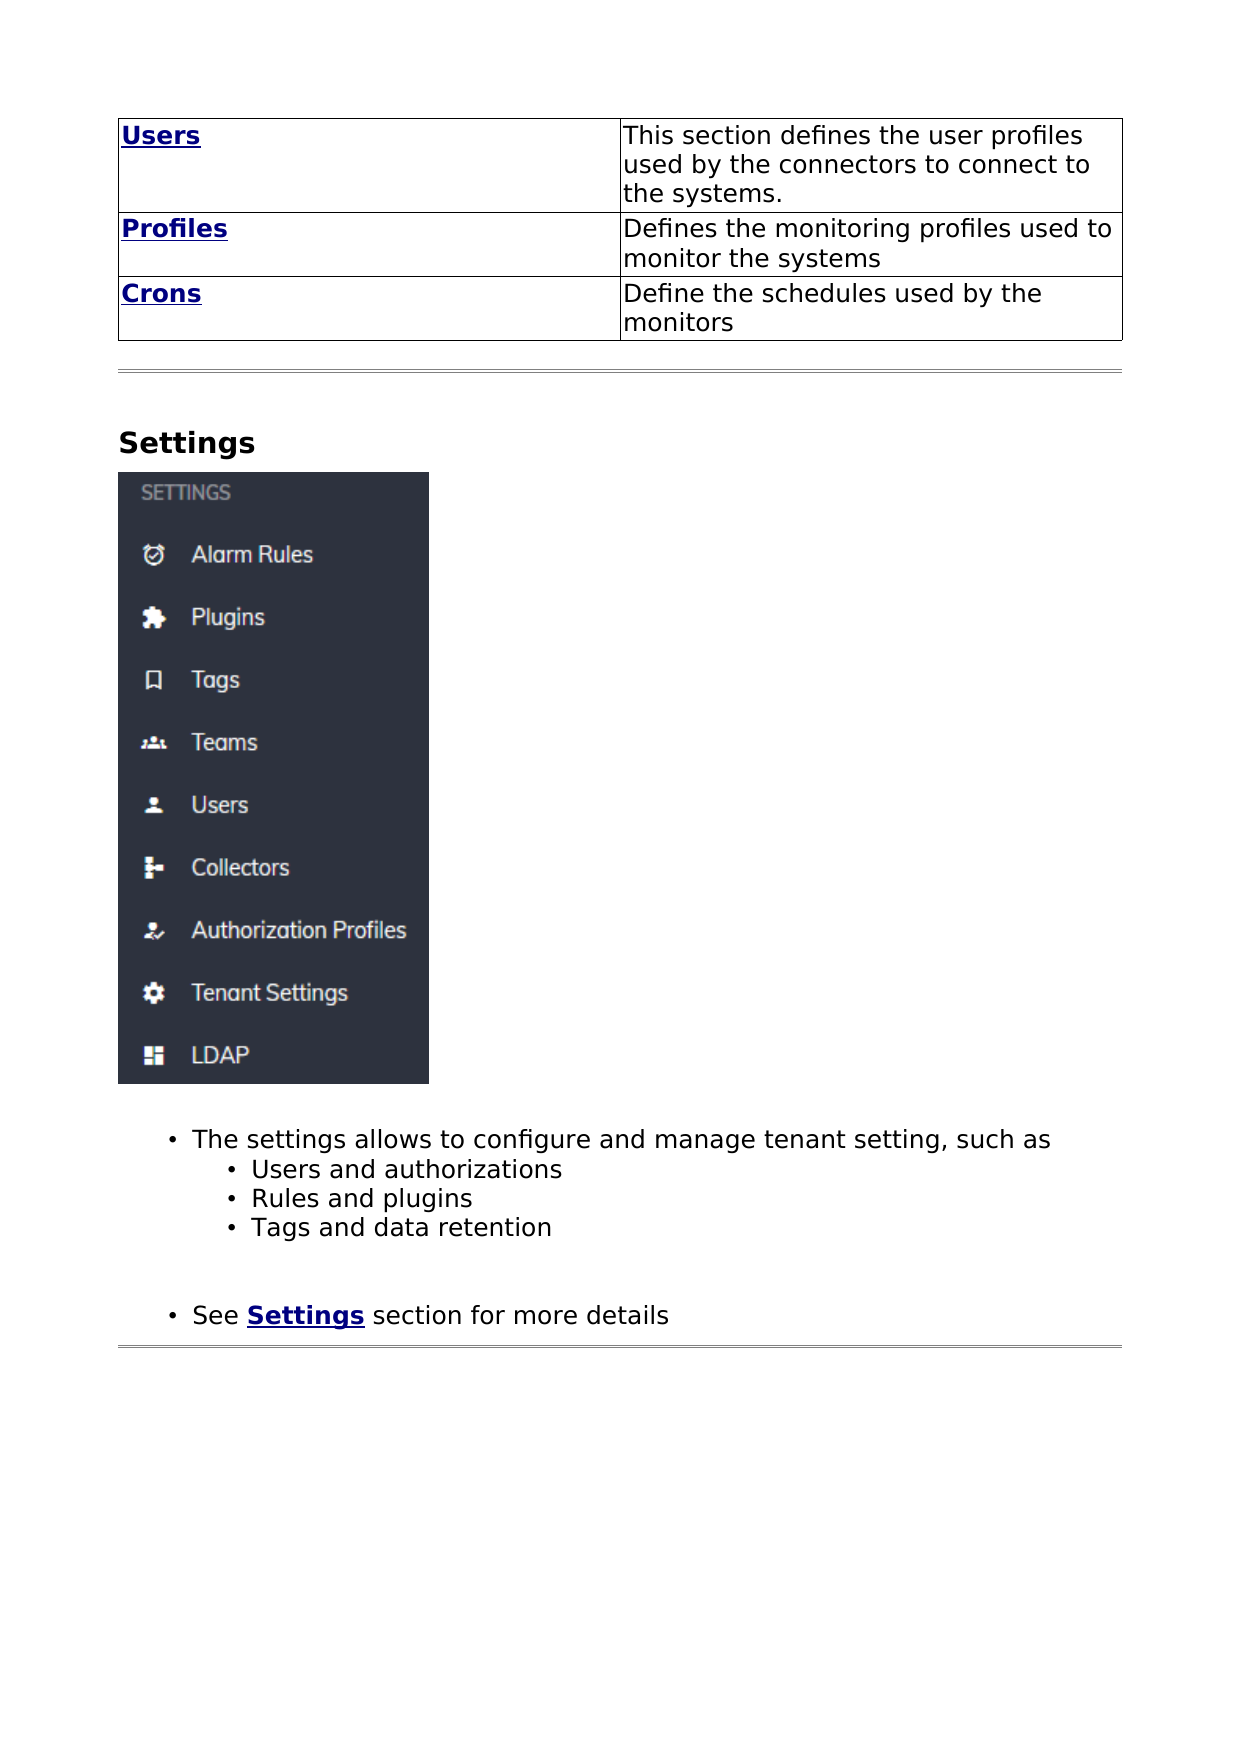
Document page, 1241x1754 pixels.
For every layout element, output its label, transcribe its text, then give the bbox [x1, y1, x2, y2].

picture [118, 472, 429, 1084]
table_cell Defines the monitoring profiles used to monitor the systems [621, 213, 1122, 276]
list Tags and data retention [236, 1213, 1122, 1242]
table_cell Define the schedules used by the monitors [621, 277, 1122, 340]
subtitle Settings [118, 426, 1122, 460]
list Users and authorizations [236, 1155, 1122, 1184]
list Rules and plugins [236, 1184, 1122, 1213]
table_cell Users [119, 119, 620, 212]
table_cell Crons [119, 277, 620, 340]
table_cell This section defines the user profiles used by the connectors to connect to the systems. [621, 119, 1122, 212]
list The settings allows to configure and manage tenant setting, such as [177, 1126, 1122, 1155]
table_cell Profiles [119, 213, 620, 276]
list See Settings section for more details [177, 1301, 1122, 1331]
